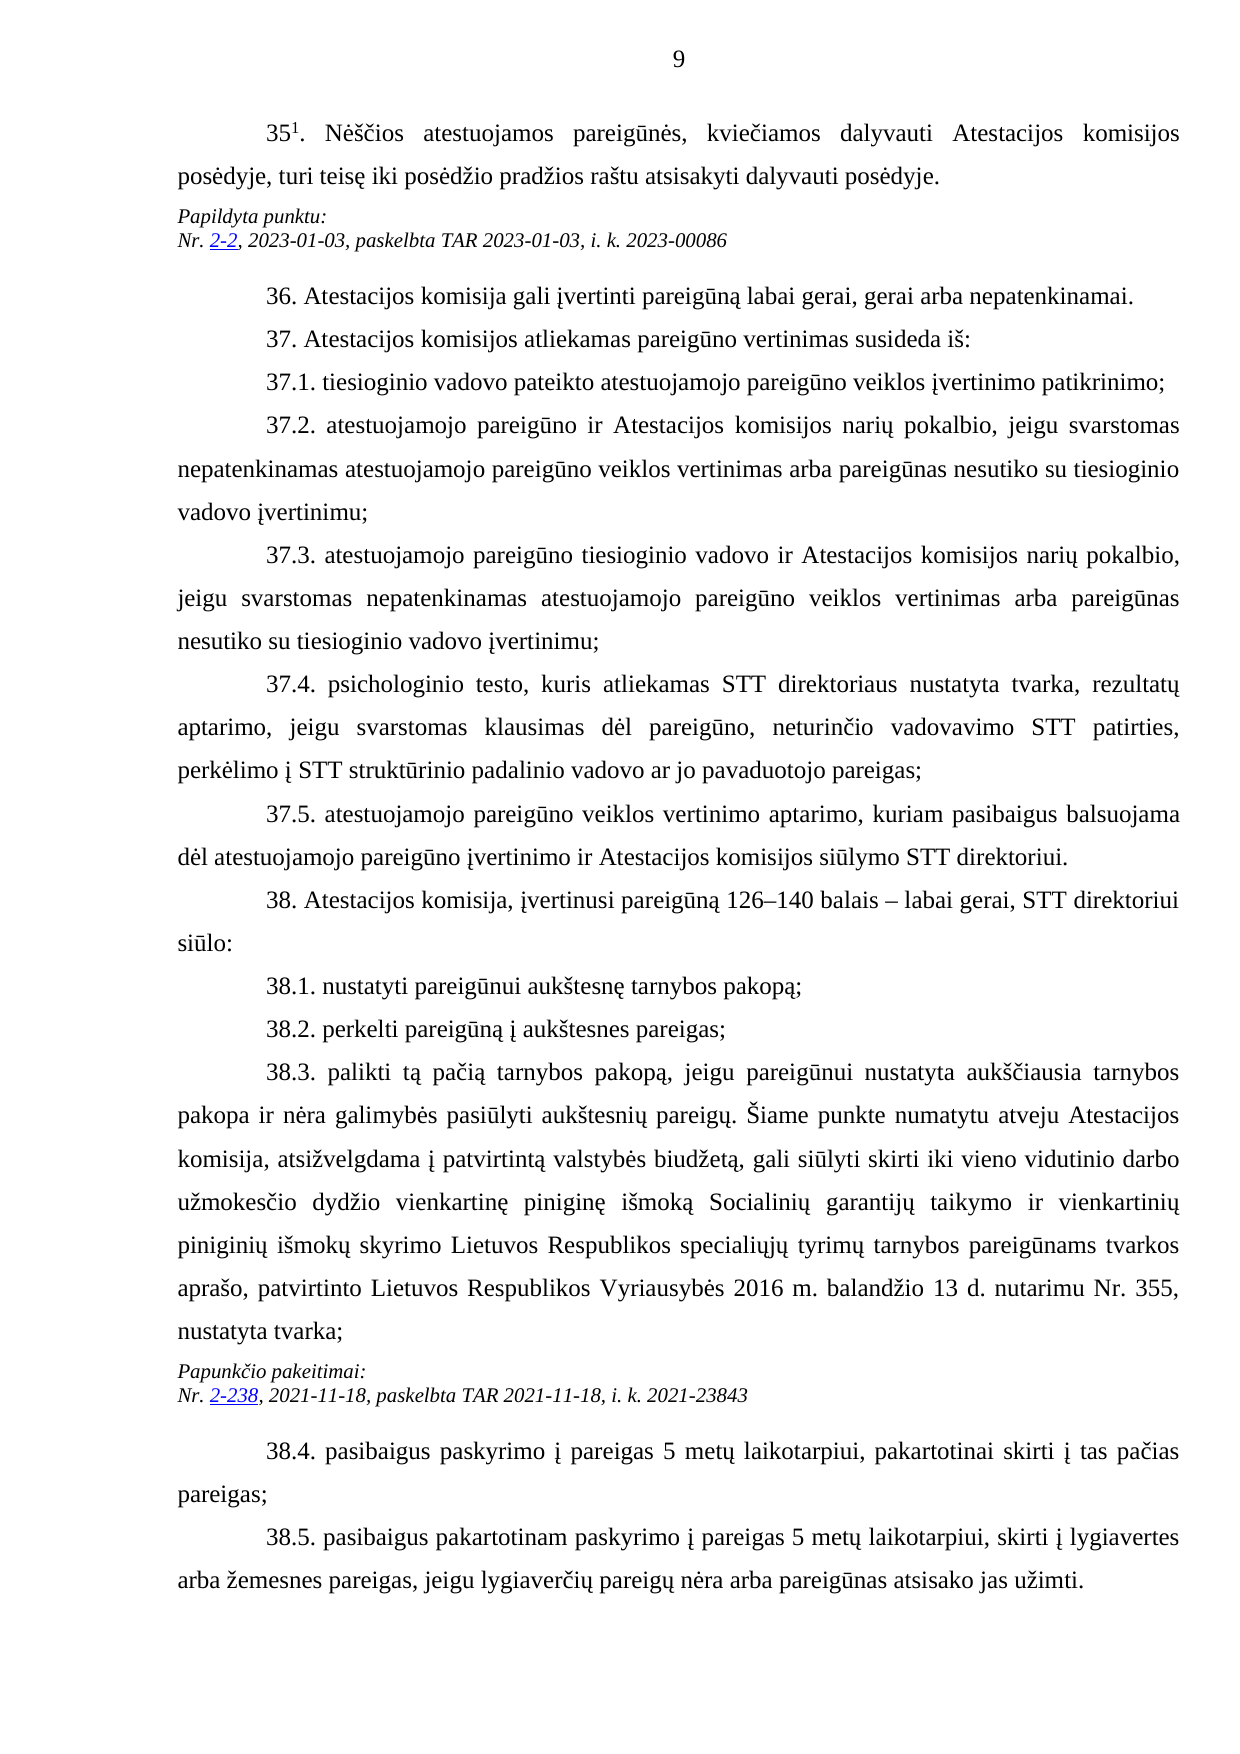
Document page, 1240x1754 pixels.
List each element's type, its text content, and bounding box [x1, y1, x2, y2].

text 38. Atestacijos komisija, įvertinusi pareigūną 126–140 balais – labai gerai, STT direktoriui siūlo: [177, 885, 1181, 957]
text 38.5. pasibaigus pakartotinam paskyrimo į pareigas 5 metų laikotarpiui, skirti į lygiavertes arba žemesnes pareigas, jeigu lygiaverčių pareigų nėra arba pareigūnas atsisako jas užimti. [177, 1522, 1181, 1594]
text Papunkčio pakeitimai: [177, 1359, 1181, 1383]
text 38.1. nustatyti pareigūnui aukštesnę tarnybos pakopą; [177, 971, 1181, 1000]
text 37.1. tiesioginio vadovo pateikto atestuojamojo pareigūno veiklos įvertinimo patikrinimo; [177, 367, 1181, 396]
text 38.2. perkelti pareigūną į aukštesnes pareigas; [177, 1014, 1181, 1043]
text Nr. 2-238, 2021-11-18, paskelbta TAR 2021-11-18, i. k. 2021-23843 [177, 1383, 1181, 1407]
text 36. Atestacijos komisija gali įvertinti pareigūną labai gerai, gerai arba nepatenkinamai. [177, 281, 1181, 310]
text 37.5. atestuojamojo pareigūno veiklos vertinimo aptarimo, kuriam pasibaigus balsuojama dėl atestuojamojo pareigūno įvertinimo ir Atestacijos komisijos siūlymo STT direktoriui. [177, 799, 1181, 871]
text 37.2. atestuojamojo pareigūno ir Atestacijos komisijos narių pokalbio, jeigu svarstomas nepatenkinamas atestuojamojo pareigūno veiklos vertinimas arba pareigūnas nesutiko su tiesioginio vadovo įvertinimu; [177, 411, 1181, 526]
text 37.4. psichologinio testo, kuris atliekamas STT direktoriaus nustatyta tvarka, rezultatų aptarimo, jeigu svarstomas klausimas dėl pareigūno, neturinčio vadovavimo STT patirties, perkėlimo į STT struktūrinio padalinio vadovo ar jo pavaduotojo pareigas; [177, 669, 1181, 784]
text 38.3. palikti tą pačią tarnybos pakopą, jeigu pareigūnui nustatyta aukščiausia tarnybos pakopa ir nėra galimybės pasiūlyti aukštesnių pareigų. Šiame punkte numatytu atveju Atestacijos komisija, atsižvelgdama į patvirtintą valstybės biudžetą, gali siūlyti skirti iki vieno vidutinio darbo užmokesčio dydžio vienkartinę piniginę išmoką Socialinių garantijų taikymo ir vienkartinių piniginių išmokų skyrimo Lietuvos Respublikos specialiųjų tyrimų tarnybos pareigūnams tvarkos aprašo, patvirtinto Lietuvos Respublikos Vyriausybės 2016 m. balandžio 13 d. nutarimu Nr. 355, nustatyta tvarka; [177, 1057, 1181, 1345]
text 351. Nėščios atestuojamos pareigūnės, kviečiamos dalyvauti Atestacijos komisijos posėdyje, turi teisę iki posėdžio pradžios raštu atsisakyti dalyvauti posėdyje. [177, 118, 1181, 190]
text Nr. 2-2, 2023-01-03, paskelbta TAR 2023-01-03, i. k. 2023-00086 [177, 228, 1181, 252]
text 37.3. atestuojamojo pareigūno tiesioginio vadovo ir Atestacijos komisijos narių pokalbio, jeigu svarstomas nepatenkinamas atestuojamojo pareigūno veiklos vertinimas arba pareigūnas nesutiko su tiesioginio vadovo įvertinimu; [177, 540, 1181, 655]
text 37. Atestacijos komisijos atliekamas pareigūno vertinimas susideda iš: [177, 324, 1181, 353]
text 38.4. pasibaigus paskyrimo į pareigas 5 metų laikotarpiui, pakartotinai skirti į tas pačias pareigas; [177, 1436, 1181, 1508]
text Papildyta punktu: [177, 204, 1181, 228]
